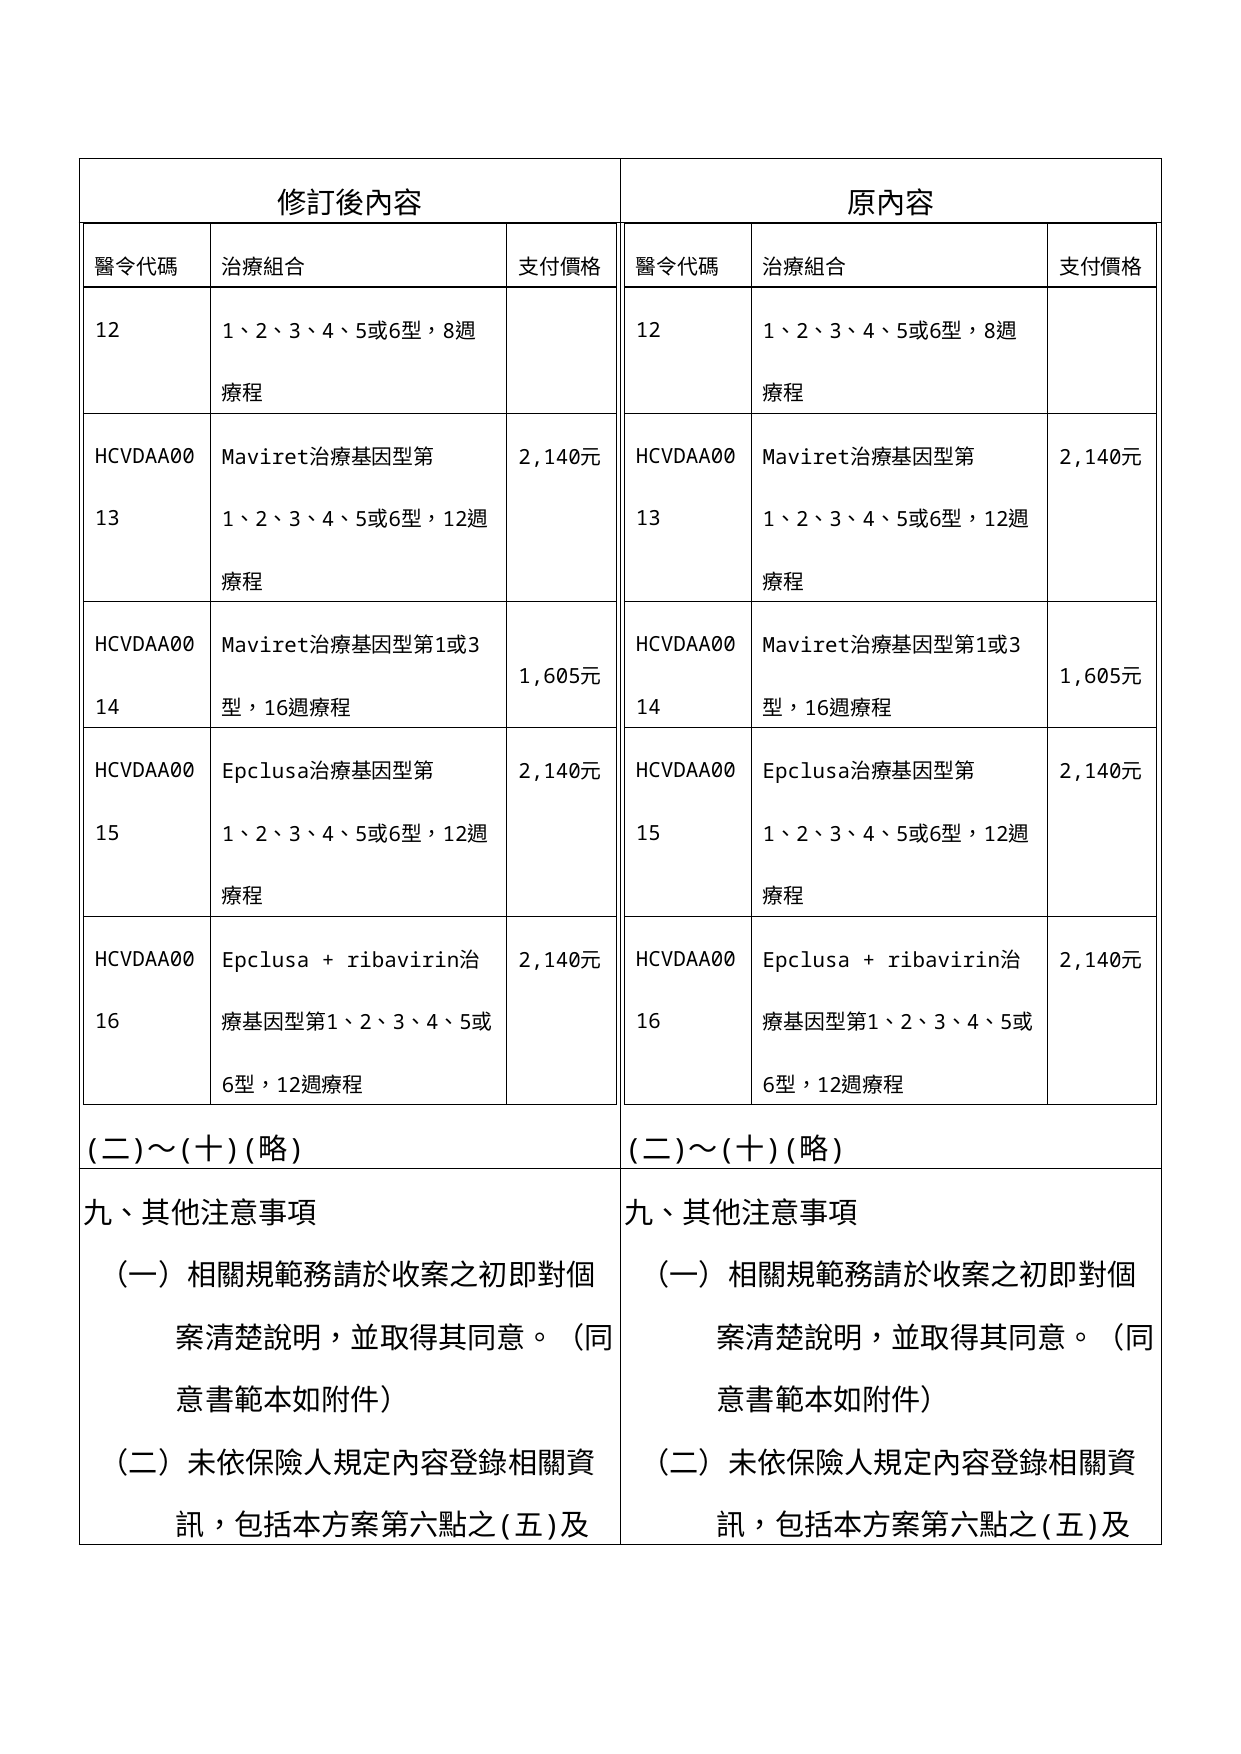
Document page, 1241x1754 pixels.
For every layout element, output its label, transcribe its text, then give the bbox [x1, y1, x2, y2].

table_cell HCVDAA0016 [84, 917, 210, 1104]
table_cell (二)～(十)(略) [621, 223, 1161, 1168]
table_cell 2,140元 [507, 917, 616, 1104]
table_cell 2,140元 [507, 414, 616, 601]
table_header 修訂後內容 [80, 159, 620, 222]
table_cell [1048, 288, 1156, 412]
table_header 治療組合 [211, 224, 506, 286]
table_cell Epclusa + ribavirin治療基因型第1、2、3、4、5或6型，12週療程 [211, 917, 506, 1104]
table_cell 12 [625, 288, 751, 412]
table_cell Epclusa治療基因型第1、2、3、4、5或6型，12週療程 [211, 728, 506, 916]
table_cell Epclusa + ribavirin治療基因型第1、2、3、4、5或6型，12週療程 [752, 917, 1047, 1104]
table_cell 2,140元 [507, 728, 616, 916]
table_cell 2,140元 [1048, 414, 1156, 601]
table_cell Epclusa治療基因型第1、2、3、4、5或6型，12週療程 [752, 728, 1047, 916]
table_cell 12 [84, 288, 210, 412]
table_cell HCVDAA0016 [625, 917, 751, 1104]
table_cell HCVDAA0013 [84, 414, 210, 601]
table_cell Maviret治療基因型第1、2、3、4、5或6型，12週療程 [752, 414, 1047, 601]
table_header 醫令代碼 [84, 224, 210, 286]
table_header 治療組合 [752, 224, 1047, 286]
table_cell 2,140元 [1048, 728, 1156, 916]
table_cell 九、其他注意事項 （一）相關規範務請於收案之初即對個案清楚說明，並取得其同意。（同意書範本如附件） （二）未依保險人規定內容登錄相關資訊，包括本方案第六點之(五)及 [621, 1169, 1161, 1544]
table_cell 1,605元 [507, 602, 616, 727]
table_cell 1,605元 [1048, 602, 1156, 727]
table_cell 九、其他注意事項 （一）相關規範務請於收案之初即對個案清楚說明，並取得其同意。（同意書範本如附件） （二）未依保險人規定內容登錄相關資訊，包括本方案第六點之(五)及 [80, 1169, 620, 1544]
table_header 原內容 [621, 159, 1161, 222]
table_header 醫令代碼 [625, 224, 751, 286]
table_cell Maviret治療基因型第1、2、3、4、5或6型，12週療程 [211, 414, 506, 601]
table_cell HCVDAA0013 [625, 414, 751, 601]
table_header 支付價格 [1048, 224, 1156, 286]
table_cell 1、2、3、4、5或6型，8週療程 [752, 288, 1047, 412]
table_cell [507, 288, 616, 412]
table_cell 1、2、3、4、5或6型，8週療程 [211, 288, 506, 412]
table_cell HCVDAA0015 [84, 728, 210, 916]
table_cell Maviret治療基因型第1或3型，16週療程 [211, 602, 506, 727]
table_header 支付價格 [507, 224, 616, 286]
table_cell HCVDAA0014 [625, 602, 751, 727]
table_cell HCVDAA0014 [84, 602, 210, 727]
table_cell Maviret治療基因型第1或3型，16週療程 [752, 602, 1047, 727]
table_cell HCVDAA0015 [625, 728, 751, 916]
table_cell (二)～(十)(略) [80, 223, 620, 1168]
table_cell 2,140元 [1048, 917, 1156, 1104]
